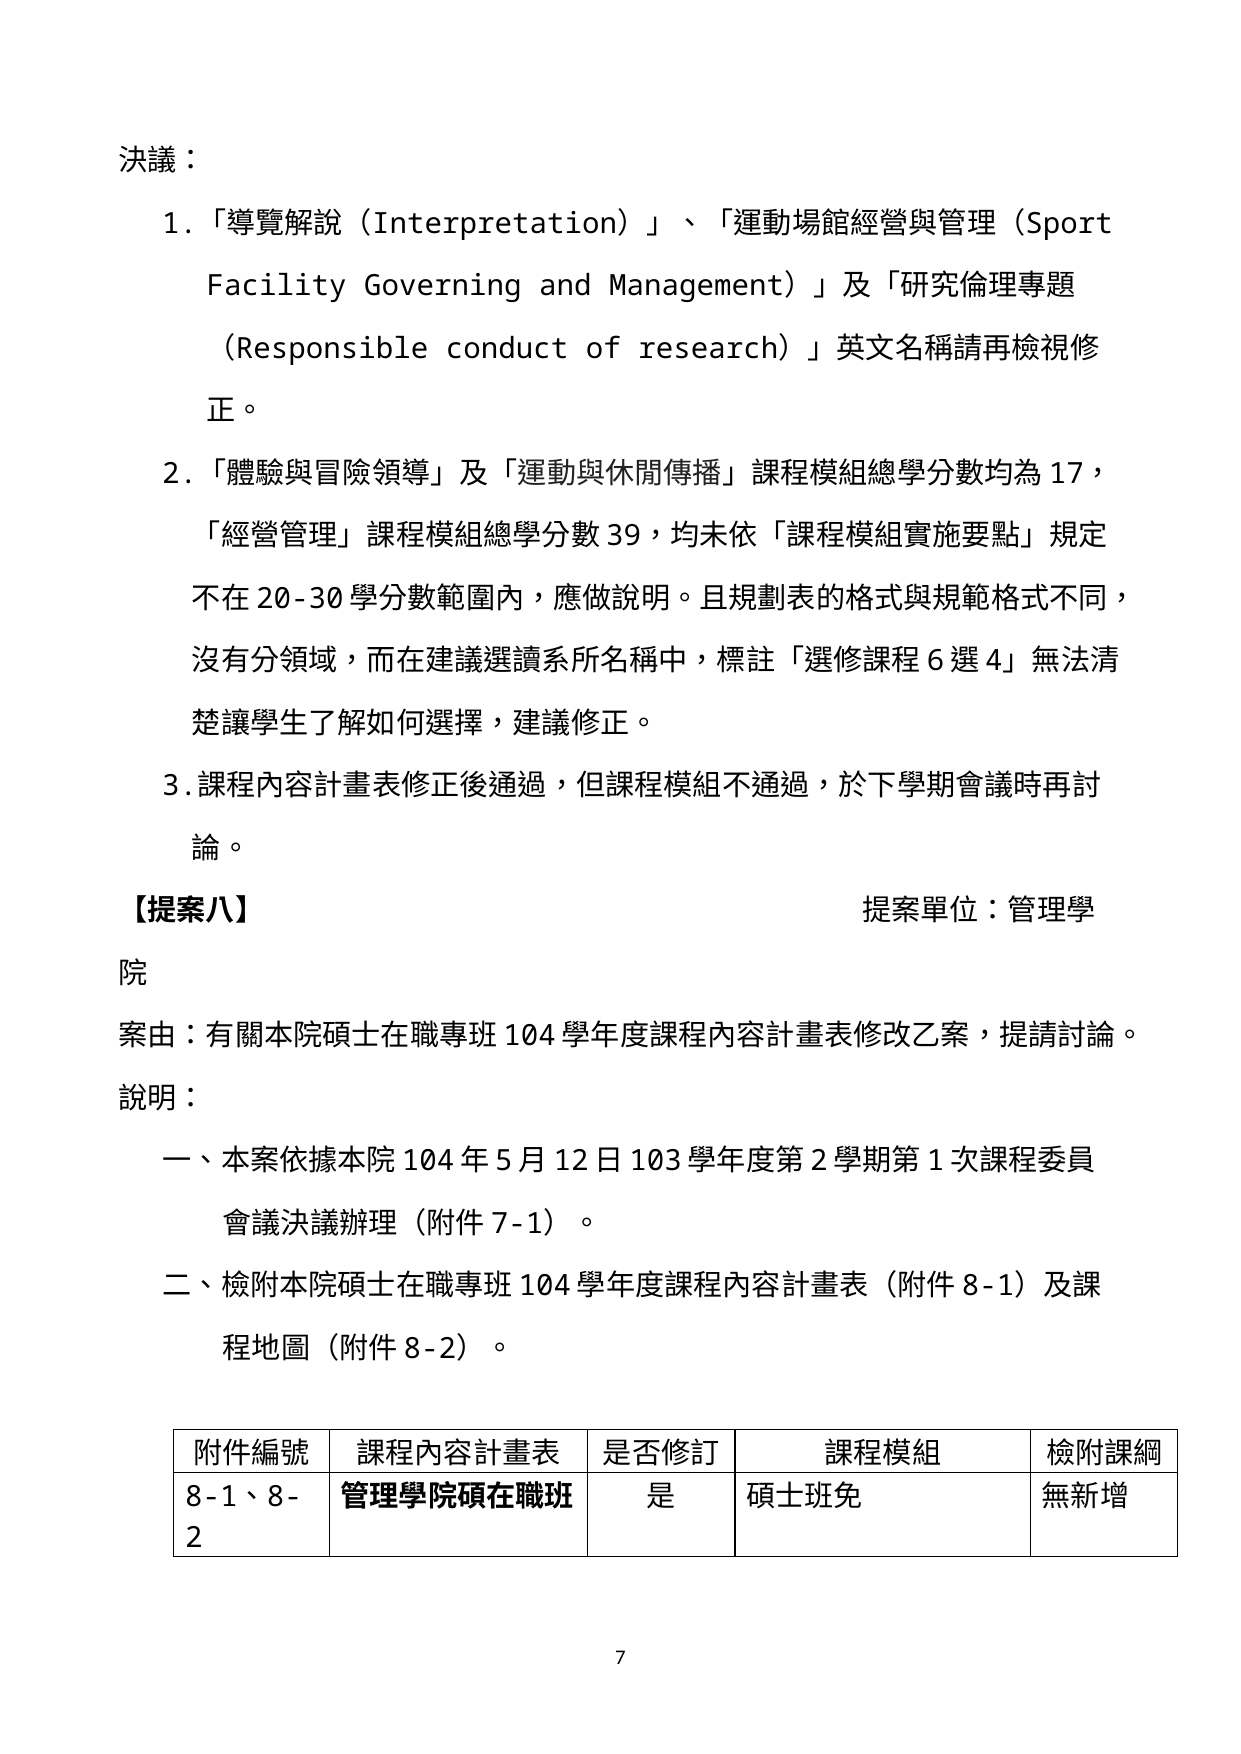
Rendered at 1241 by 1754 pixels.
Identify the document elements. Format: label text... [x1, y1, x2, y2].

text 案由：有關本院碩士在職專班104學年度課程內容計畫表修改乙案，提請討論。 [118, 991, 1122, 1054]
table_cell 是 [588, 1473, 734, 1556]
table_cell 管理學院碩在職班 [330, 1473, 587, 1556]
text 2.「體驗與冒險領導」及「運動與休閒傳播」課程模組總學分數均為17，「經營管理」課程模組總學分數39，均未依「課程模組實施要點」規定不在20-30學分數範圍內，應做說明。且規劃表的格式與規範格式不同，沒有分領域，而在建議選讀系所名稱中，標註「選修課程6選4」無法清楚讓學生了解如何選擇，建議修正。 [162, 429, 1122, 741]
table_header 附件編號 [174, 1430, 329, 1472]
table_cell 8-1、8-2 [174, 1473, 329, 1556]
text 【提案八】 提案單位：管理學院 [118, 866, 1122, 991]
text 1.「導覽解說（Interpretation）」、「運動場館經營與管理（Sport Facility Governing and Management）」及「研究倫理專題（Responsible conduct of research）」英文名稱請再檢視修正。 [162, 179, 1122, 429]
text 3.課程內容計畫表修正後通過，但課程模組不通過，於下學期會議時再討論。 [162, 741, 1122, 866]
table_header 課程內容計畫表 [330, 1430, 587, 1472]
table_cell 無新增 [1031, 1473, 1177, 1556]
text 決議： [118, 116, 1122, 179]
text 二、檢附本院碩士在職專班104學年度課程內容計畫表（附件8-1）及課程地圖（附件8-2）。 [162, 1241, 1122, 1366]
table_header 檢附課綱 [1031, 1430, 1177, 1472]
table_header 是否修訂 [588, 1430, 734, 1472]
text 說明： [118, 1054, 1122, 1116]
text 一、本案依據本院104年5月12日103學年度第2學期第1次課程委員會議決議辦理（附件7-1）。 [162, 1116, 1122, 1241]
table_cell 碩士班免 [736, 1473, 1030, 1556]
table_header 課程模組 [736, 1430, 1030, 1472]
